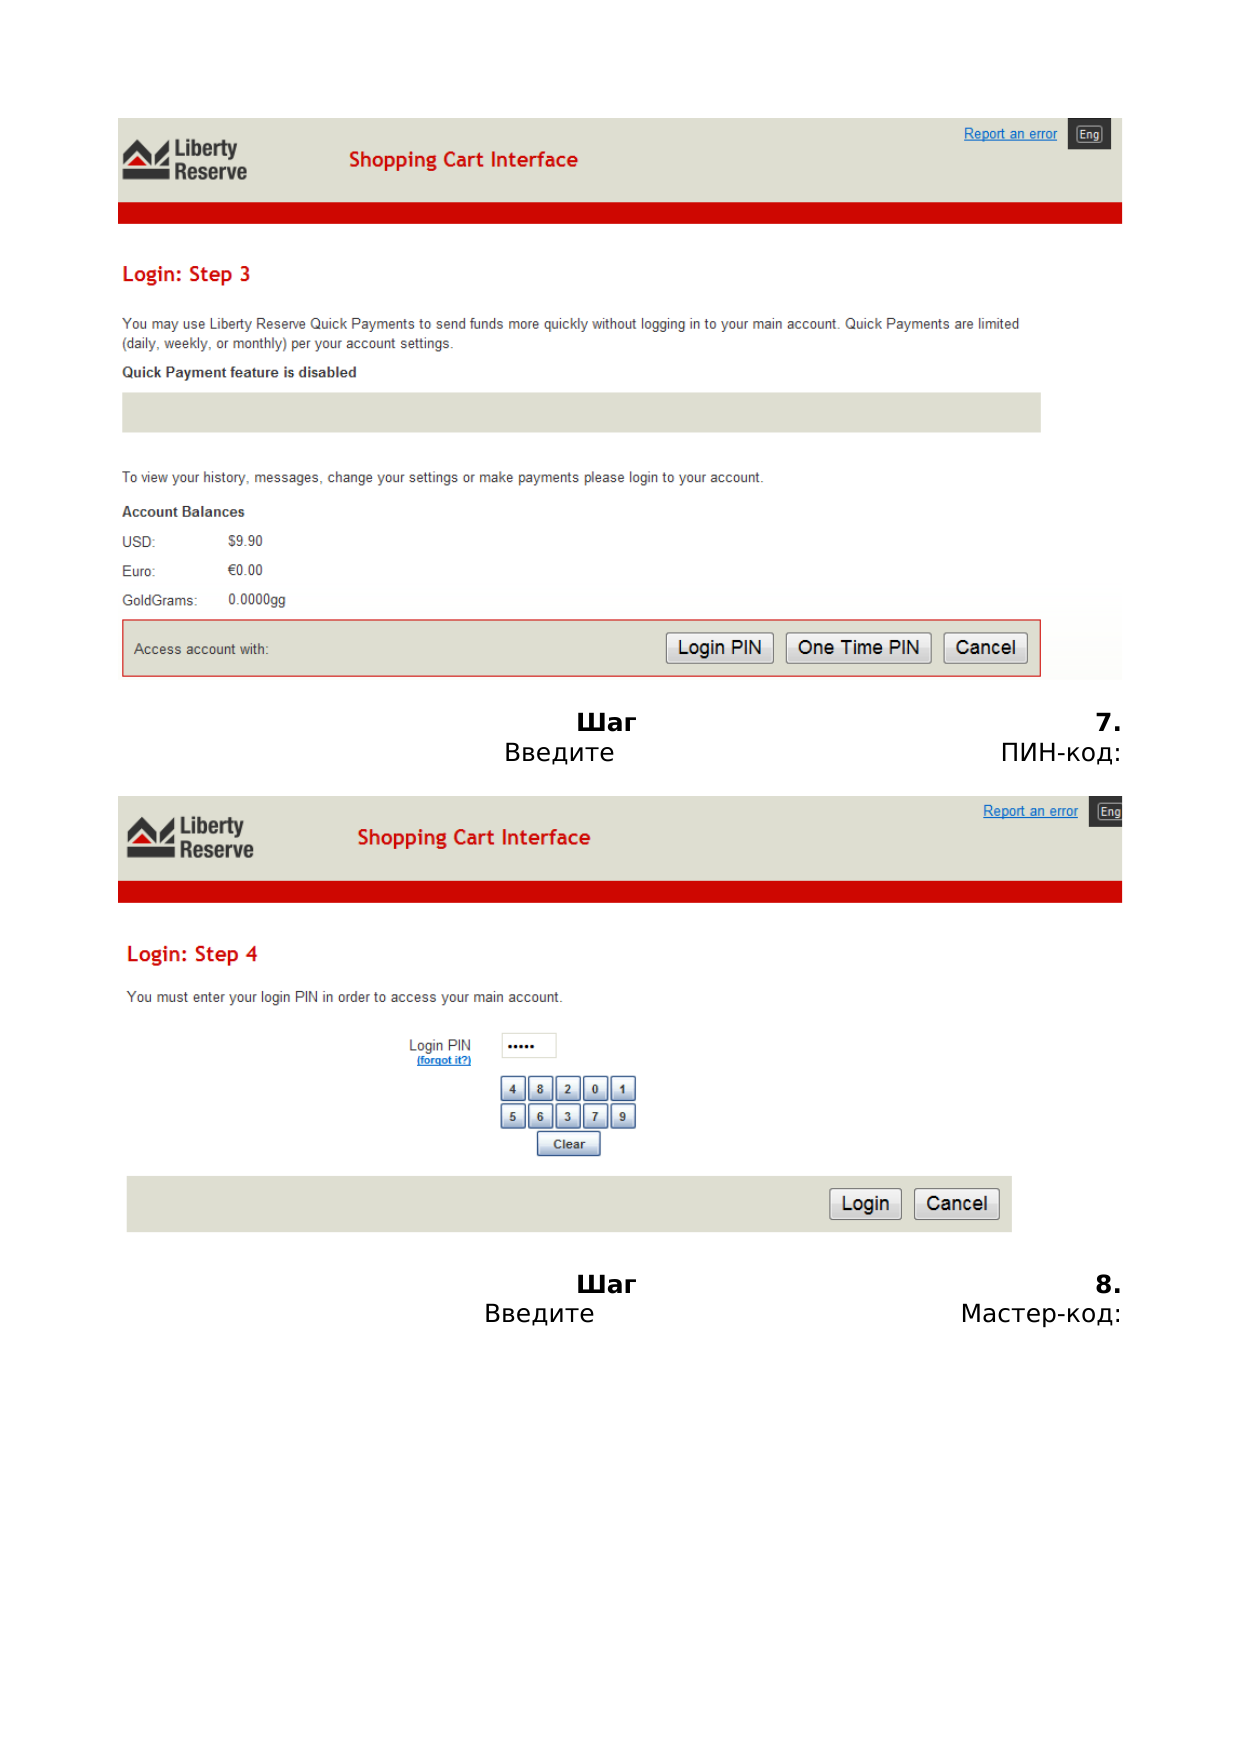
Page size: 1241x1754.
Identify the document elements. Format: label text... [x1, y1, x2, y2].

text При нажатии кнопки «Оплатить» на сайте продавца вы переходите на нашу платежную форму. В примерах ниже сумма прописывается покупателем вручную, для многих магазинов эта операция будет не нужна, т.к. сумма подсчитывается автоматически (зависит от настроек магазина на сайте Продавца). Шаг 1. В платежной форме необходимо выбрать удобный для Вас способ оплаты, при этом автоматически будут пересчитываться все комиссии, взымаемые платежными системами. В платежной форме необходимо указать сумму, Ваш e-mail и номер заказа (они как правило подставляются с сайта автоматически). Шаг 2 При нажатии кнопки «Далее» Вы переходите на страницу со сводкой по платежу для проверки правильности введенных данных: Шаг 3. Система перейдет на шлюз Liberty Reserve, где вам нужно выбрать «Войти: Шаг 4. Введите ваш пароль и код защиты от роботов: Шаг 5. Подтвердите ваше приветствие: Шаг 6. Выберите тип доступа: Шаг 7. Введите ПИН-код: Шаг 8. Введите Мастер-код: Шаг 9. Выберите цель платежа: Шаг 10. Подтвердите транзакцию: Если Вы всё ввели правильно, Вы увидите окно с подтверждением оплаты: [118, 680, 1122, 796]
text При нажатии кнопки «Оплатить» на сайте продавца вы переходите на нашу платежную форму. В примерах ниже сумма прописывается покупателем вручную, для многих магазинов эта операция будет не нужна, т.к. сумма подсчитывается автоматически (зависит от настроек магазина на сайте Продавца). Шаг 1. В платежной форме необходимо выбрать удобный для Вас способ оплаты, при этом автоматически будут пересчитываться все комиссии, взымаемые платежными системами. В платежной форме необходимо указать сумму, Ваш e-mail и номер заказа (они как правило подставляются с сайта автоматически). Шаг 2 При нажатии кнопки «Далее» Вы переходите на страницу со сводкой по платежу для проверки правильности введенных данных: Шаг 3. Система перейдет на шлюз Liberty Reserve, где вам нужно выбрать «Войти: Шаг 4. Введите ваш пароль и код защиты от роботов: Шаг 5. Подтвердите ваше приветствие: Шаг 6. Выберите тип доступа: Шаг 7. Введите ПИН-код: Шаг 8. Введите Мастер-код: Шаг 9. Выберите цель платежа: Шаг 10. Подтвердите транзакцию: Если Вы всё ввели правильно, Вы увидите окно с подтверждением оплаты: [118, 1241, 1122, 1357]
picture [118, 796, 1123, 1241]
picture [118, 118, 1123, 680]
